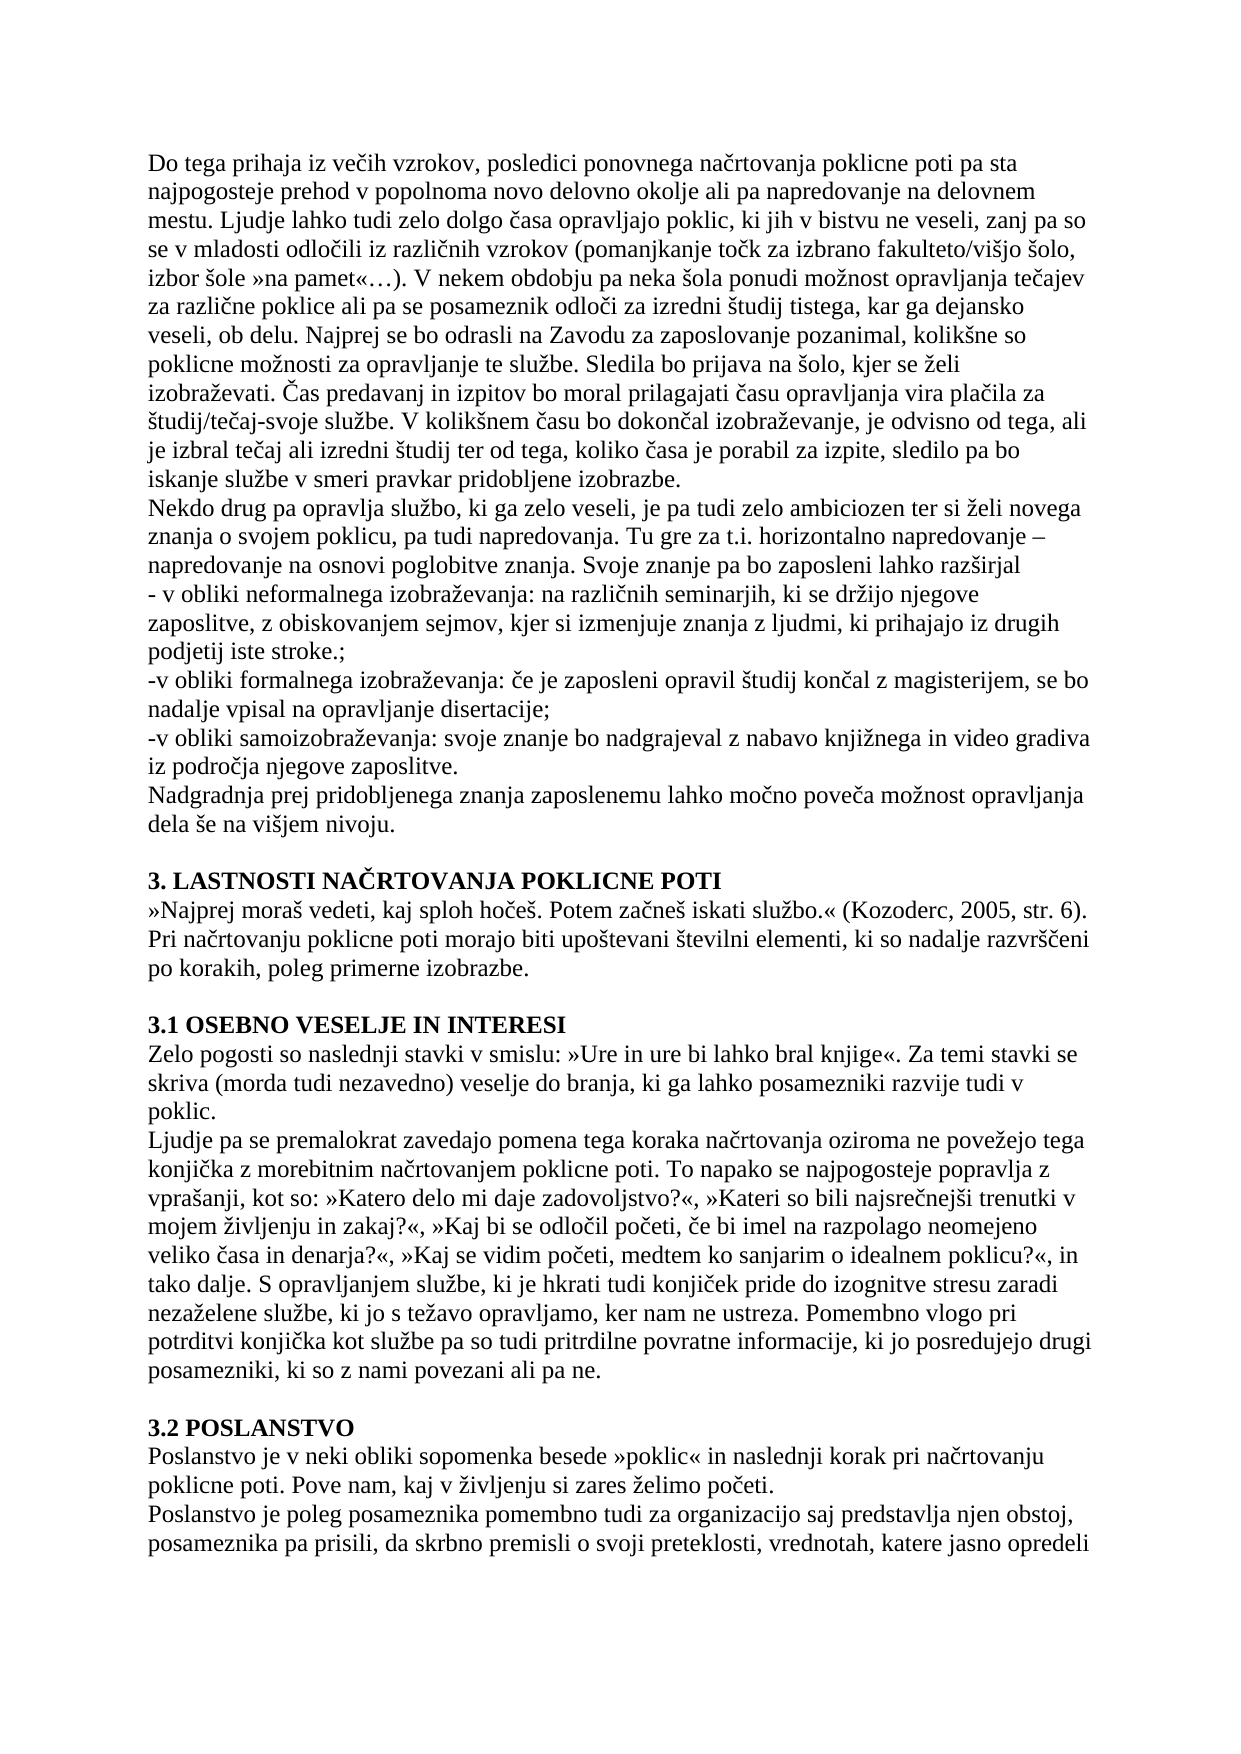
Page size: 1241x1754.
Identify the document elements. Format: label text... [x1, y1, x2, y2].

text Nekdo drug pa opravlja službo, ki ga zelo veseli, je pa tudi zelo ambiciozen ter si želi novega znanja o svojem poklicu, pa tudi napredovanja. Tu gre za t.i. horizontalno napredovanje – napredovanje na osnovi poglobitve znanja. Svoje znanje pa bo zaposleni lahko razširjal [148, 493, 1093, 579]
text »Najprej moraš vedeti, kaj sploh hočeš. Potem začneš iskati službo.« (Kozoderc, 2005, str. 6). Pri načrtovanju poklicne poti morajo biti upoštevani številni elementi, ki so nadalje razvrščeni po korakih, poleg primerne izobrazbe. [148, 895, 1093, 981]
text Zelo pogosti so naslednji stavki v smislu: »Ure in ure bi lahko bral knjige«. Za temi stavki se skriva (morda tudi nezavedno) veselje do branja, ki ga lahko posamezniki razvije tudi v poklic. [148, 1039, 1093, 1125]
text 3.1 OSEBNO VESELJE IN INTERESI [148, 1010, 1093, 1039]
text Do tega prihaja iz večih vzrokov, posledici ponovnega načrtovanja poklicne poti pa sta najpogosteje prehod v popolnoma novo delovno okolje ali pa napredovanje na delovnem mestu. Ljudje lahko tudi zelo dolgo časa opravljajo poklic, ki jih v bistvu ne veseli, zanj pa so se v mladosti odločili iz različnih vzrokov (pomanjkanje točk za izbrano fakulteto/višjo šolo, izbor šole »na pamet«…). V nekem obdobju pa neka šola ponudi možnost opravljanja tečajev za različne poklice ali pa se posameznik odloči za izredni študij tistega, kar ga dejansko veseli, ob delu. Najprej se bo odrasli na Zavodu za zaposlovanje pozanimal, kolikšne so poklicne možnosti za opravljanje te službe. Sledila bo prijava na šolo, kjer se želi izobraževati. Čas predavanj in izpitov bo moral prilagajati času opravljanja vira plačila za študij/tečaj-svoje službe. V kolikšnem času bo dokončal izobraževanje, je odvisno od tega, ali je izbral tečaj ali izredni študij ter od tega, koliko časa je porabil za izpite, sledilo pa bo iskanje službe v smeri pravkar pridobljene izobrazbe. [148, 148, 1093, 493]
text -v obliki samoizobraževanja: svoje znanje bo nadgrajeval z nabavo knjižnega in video gradiva iz področja njegove zaposlitve. [148, 723, 1093, 780]
text - v obliki neformalnega izobraževanja: na različnih seminarjih, ki se držijo njegove zaposlitve, z obiskovanjem sejmov, kjer si izmenjuje znanja z ljudmi, ki prihajajo iz drugih podjetij iste stroke.; [148, 579, 1093, 665]
text Nadgradnja prej pridobljenega znanja zaposlenemu lahko močno poveča možnost opravljanja dela še na višjem nivoju. [148, 780, 1093, 838]
text -v obliki formalnega izobraževanja: če je zaposleni opravil študij končal z magisterijem, se bo nadalje vpisal na opravljanje disertacije; [148, 665, 1093, 723]
text 3. LASTNOSTI NAČRTOVANJA POKLICNE POTI [148, 866, 1093, 895]
text Poslanstvo je v neki obliki sopomenka besede »poklic« in naslednji korak pri načrtovanju poklicne poti. Pove nam, kaj v življenju si zares želimo početi. [148, 1441, 1093, 1499]
text Poslanstvo je poleg posameznika pomembno tudi za organizacijo saj predstavlja njen obstoj, posameznika pa prisili, da skrbno premisli o svoji preteklosti, vrednotah, katere jasno opredeli [148, 1499, 1093, 1556]
text 3.2 POSLANSTVO [148, 1413, 1093, 1441]
text Ljudje pa se premalokrat zavedajo pomena tega koraka načrtovanja oziroma ne povežejo tega konjička z morebitnim načrtovanjem poklicne poti. To napako se najpogosteje popravlja z vprašanji, kot so: »Katero delo mi daje zadovoljstvo?«, »Kateri so bili najsrečnejši trenutki v mojem življenju in zakaj?«, »Kaj bi se odločil početi, če bi imel na razpolago neomejeno veliko časa in denarja?«, »Kaj se vidim početi, medtem ko sanjarim o idealnem poklicu?«, in tako dalje. S opravljanjem službe, ki je hkrati tudi konjiček pride do izognitve stresu zaradi nezaželene službe, ki jo s težavo opravljamo, ker nam ne ustreza. Pomembno vlogo pri potrditvi konjička kot službe pa so tudi pritrdilne povratne informacije, ki jo posredujejo drugi posamezniki, ki so z nami povezani ali pa ne. [148, 1125, 1093, 1384]
